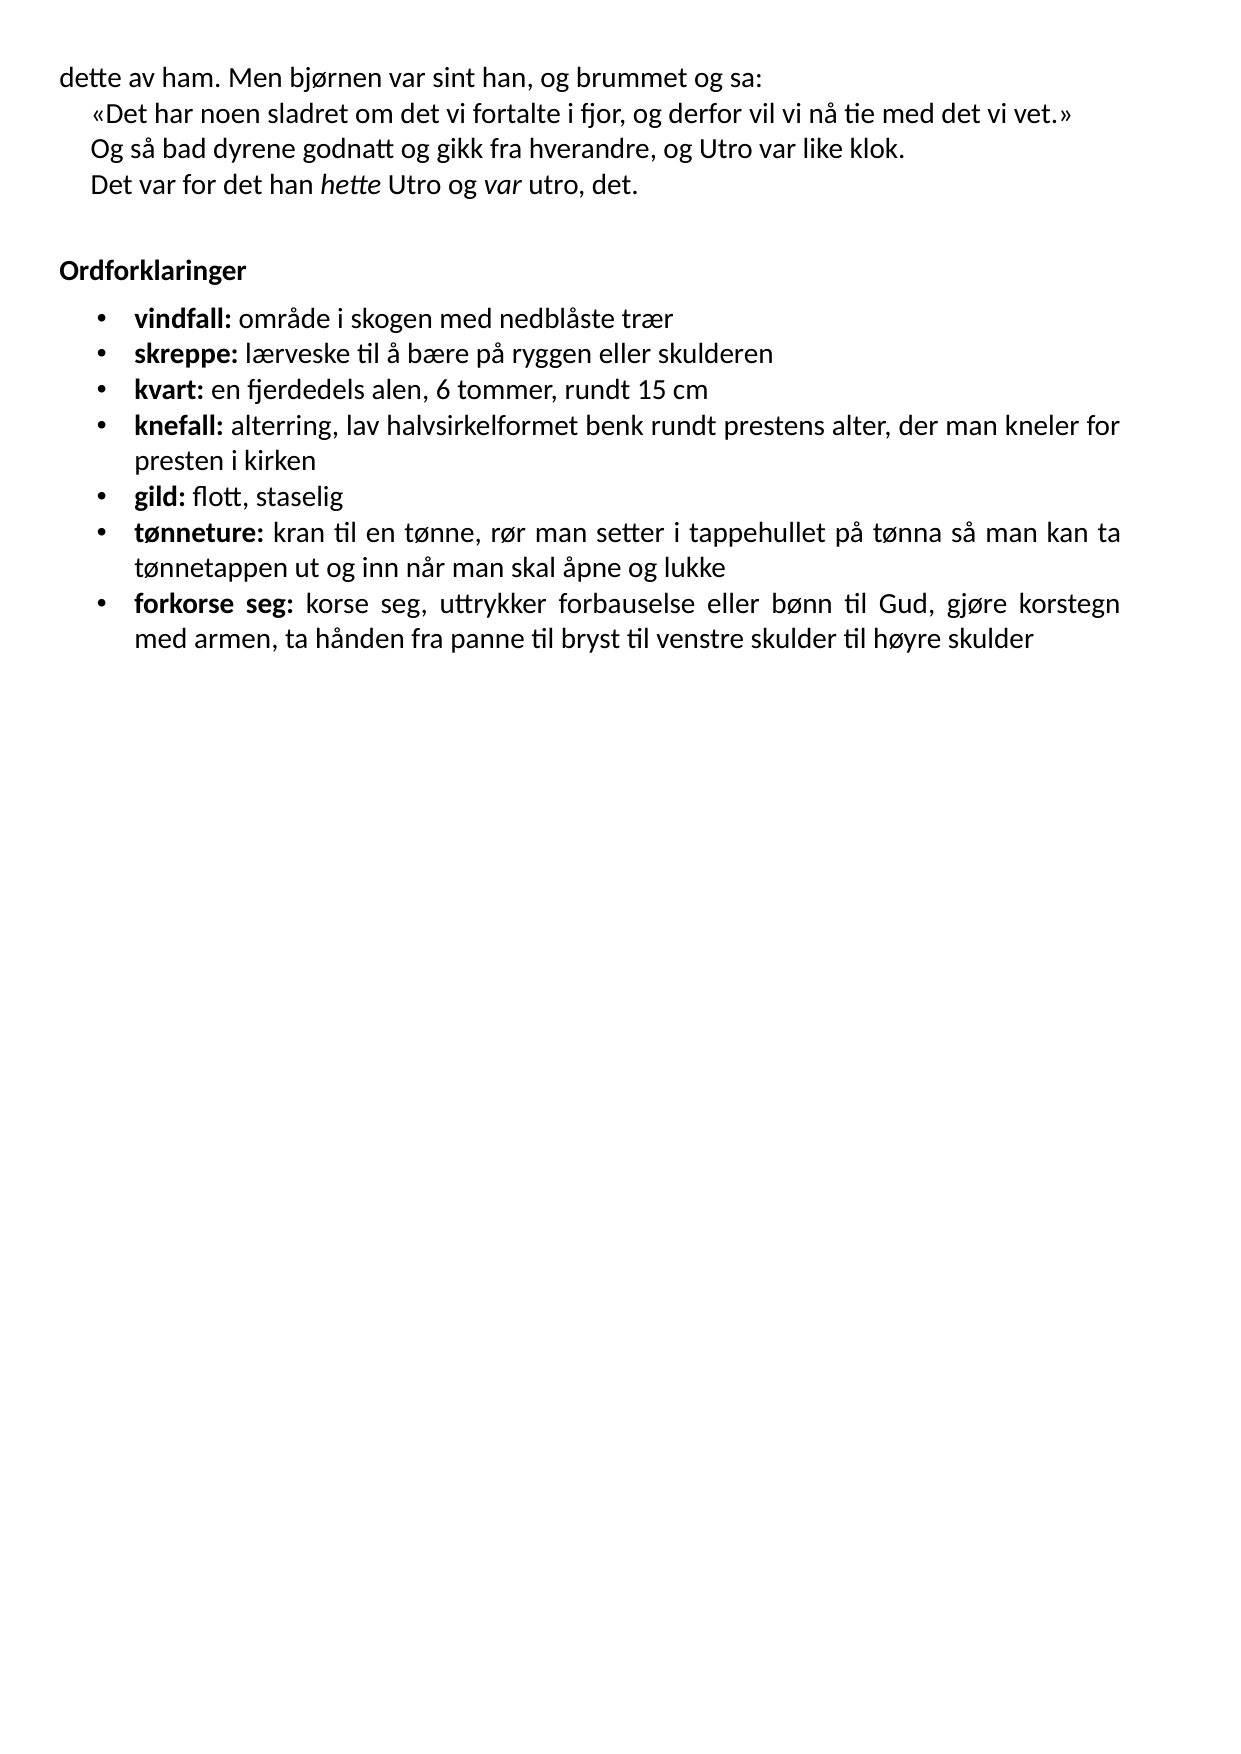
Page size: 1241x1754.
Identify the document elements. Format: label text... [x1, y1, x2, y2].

list vindfall: område i skogen med nedblåste trær [97, 300, 1122, 336]
list tønneture: kran til en tønne, rør man setter i tappehullet på tønna så man kan ta tønnetappen ut og inn når man skal åpne og lukke [97, 514, 1122, 585]
text «Det har noen sladret om det vi fortalte i fjor, og derfor vil vi nå tie med det vi vet.» [59, 95, 1122, 130]
text Og så bad dyrene godnatt og gikk fra hverandre, og Utro var like klok. [59, 130, 1122, 166]
list forkorse seg: korse seg, uttrykker forbauselse eller bønn til Gud, gjøre korstegn med armen, ta hånden fra panne til bryst til venstre skulder til høyre skulder [97, 585, 1122, 656]
list skreppe: lærveske til å bære på ryggen eller skulderen [97, 336, 1122, 371]
subtitle Ordforklaringer [59, 252, 1122, 287]
list gild: flott, staselig [97, 478, 1122, 514]
text Det var for det han hette Utro og var utro, det. [59, 166, 1122, 202]
list knefall: alterring, lav halvsirkelformet benk rundt prestens alter, der man kneler for presten i kirken [97, 407, 1122, 478]
text dette av ham. Men bjørnen var sint han, og brummet og sa: [59, 59, 1122, 95]
list kvart: en fjerdedels alen, 6 tommer, rundt 15 cm [97, 371, 1122, 407]
